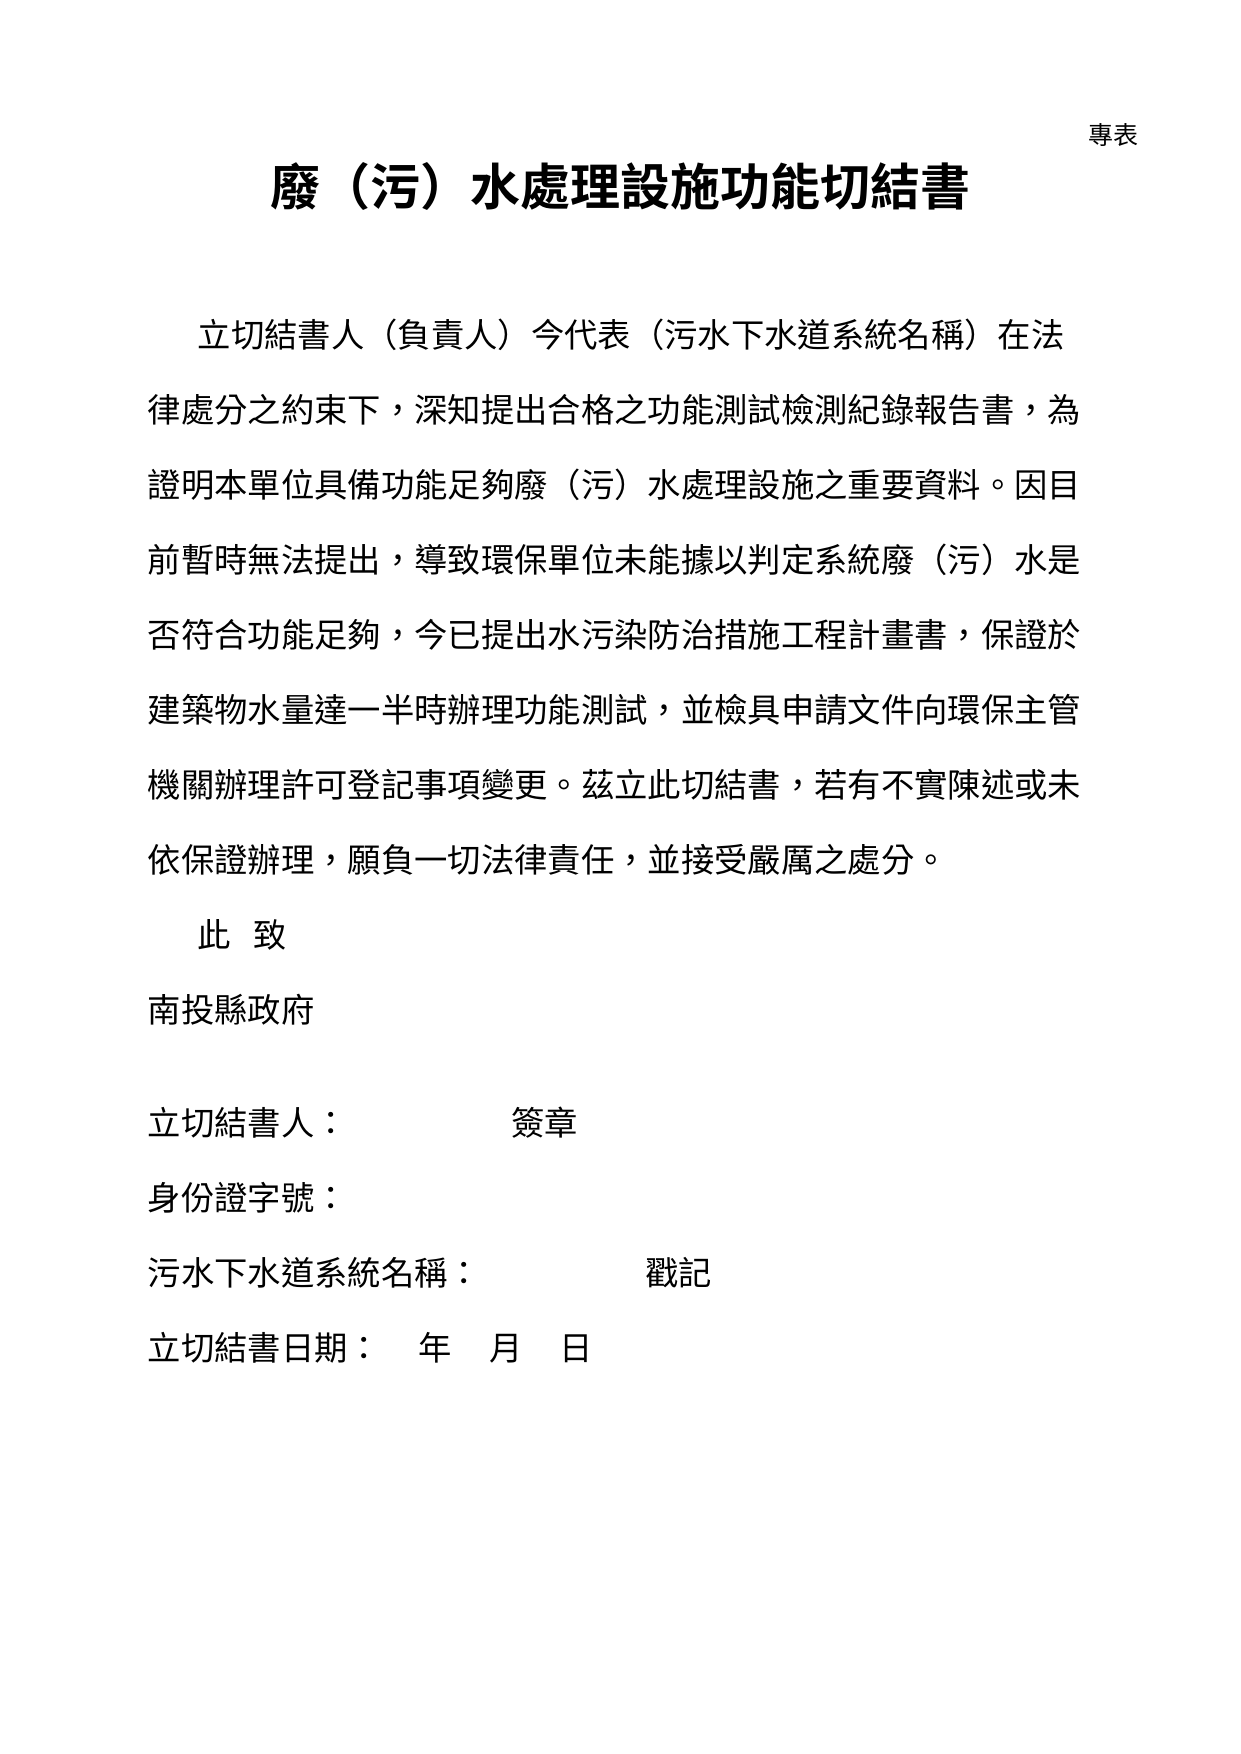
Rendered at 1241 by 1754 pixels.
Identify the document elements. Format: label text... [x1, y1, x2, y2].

text 立切結書人（負責人）今代表（污水下水道系統名稱）在法律處分之約束下，深知提出合格之功能測試檢測紀錄報告書，為證明本單位具備功能足夠廢（污）水處理設施之重要資料。因目前暫時無法提出，導致環保單位未能據以判定系統廢（污）水是否符合功能足夠，今已提出水污染防治措施工程計畫書，保證於建築物水量達一半時辦理功能測試，並檢具申請文件向環保主管機關辦理許可登記事項變更。茲立此切結書，若有不實陳述或未依保證辦理，願負一切法律責任，並接受嚴厲之處分。 [148, 296, 1092, 896]
text 廢（污）水處理設施功能切結書 [148, 108, 1178, 221]
text 污水下水道系統名稱： 戳記 [148, 1233, 1092, 1308]
text 南投縣政府 [148, 971, 1092, 1046]
text 專表八 [1088, 116, 1163, 153]
text 身份證字號： [148, 1158, 1092, 1233]
text 立切結書人： 簽章 [148, 1083, 1092, 1158]
text 立切結書日期： 年 月 日 [148, 1308, 1092, 1383]
text 此 致 [148, 896, 1092, 971]
